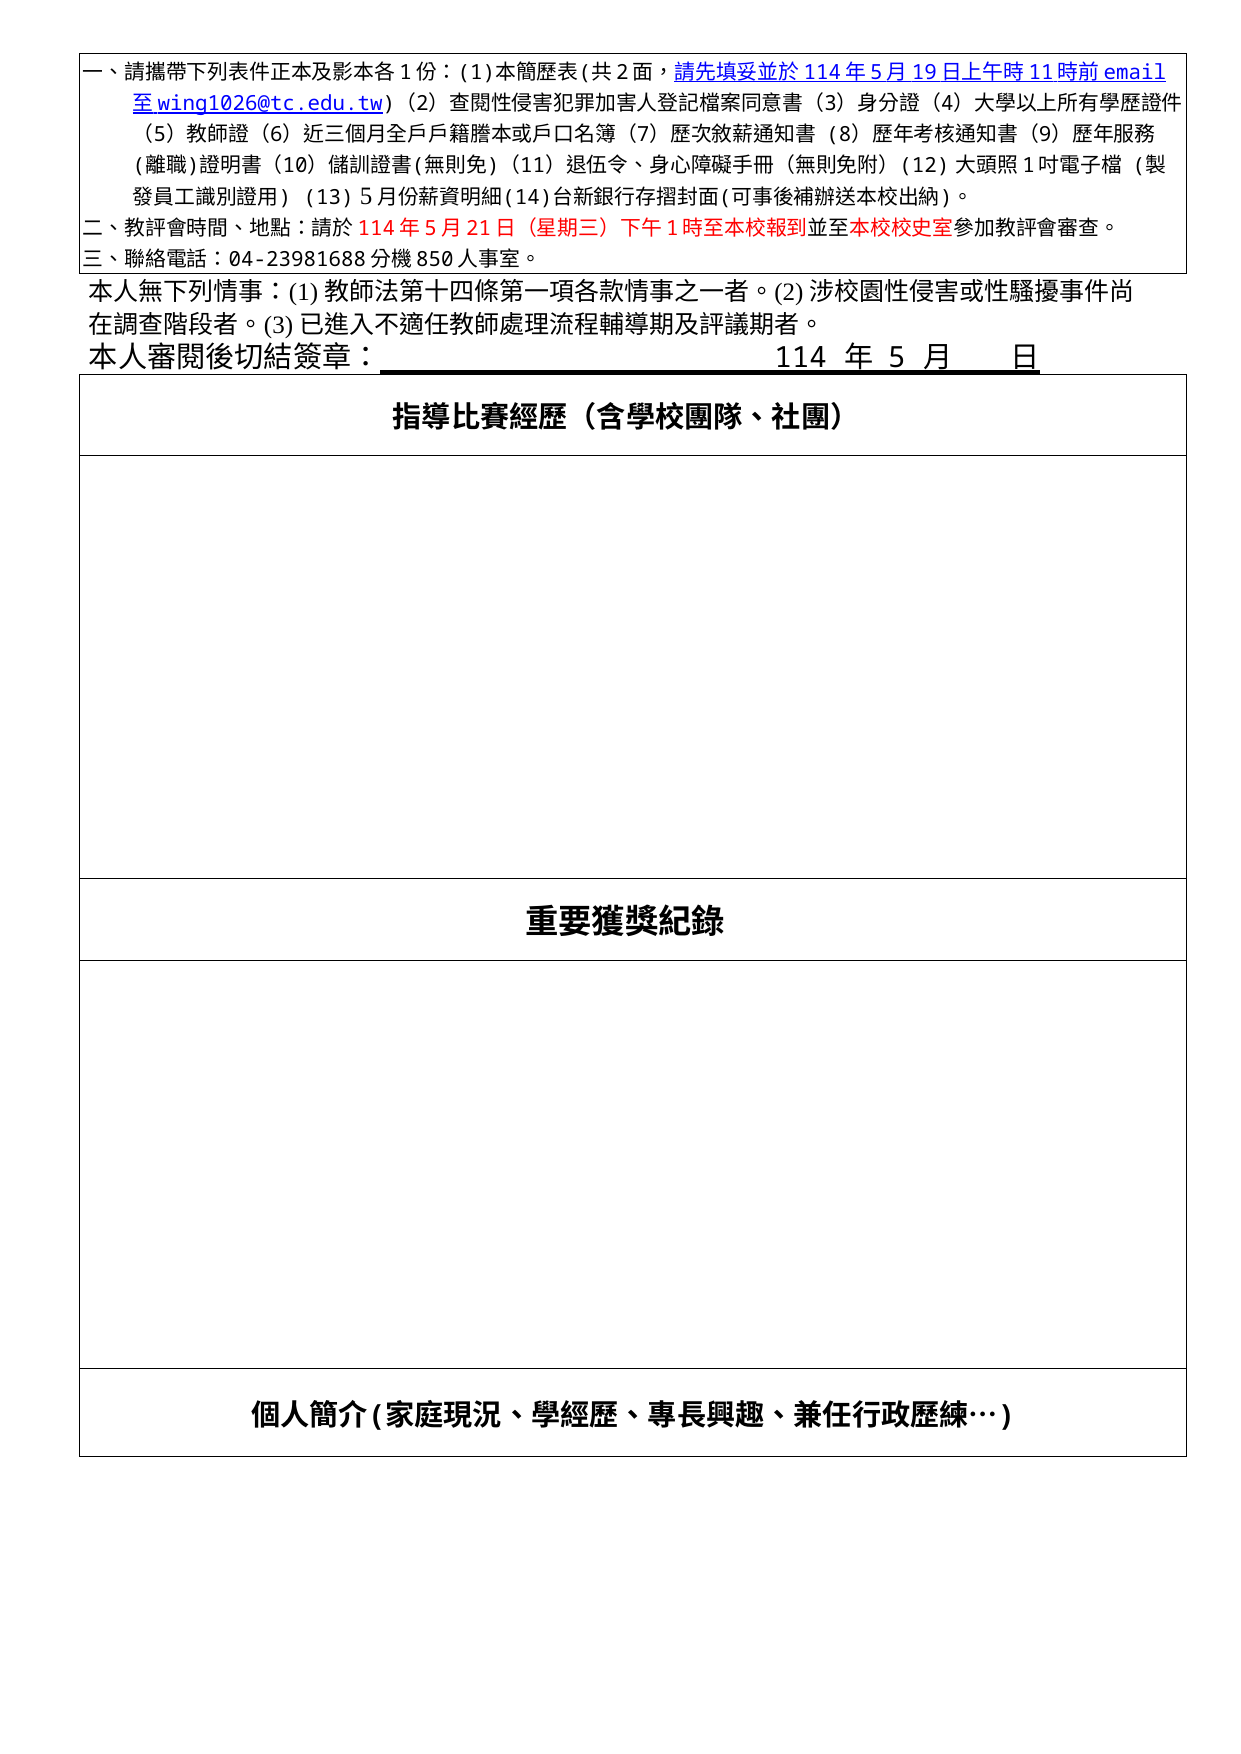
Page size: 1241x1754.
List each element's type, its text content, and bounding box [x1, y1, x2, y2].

text 本人審閱後切結簽章： 114 年 5 月 日 [89, 341, 1152, 374]
table_cell 重要獲獎紀錄 [80, 879, 1186, 960]
text 本人無下列情事：(1) 教師法第十四條第一項各款情事之一者。(2) 涉校園性侵害或性騷擾事件尚在調查階段者。(3) 已進入不適任教師處理流程輔導期及評議期者。 [89, 274, 1152, 341]
table_cell 個人簡介(家庭現況、學經歷、專長興趣、兼任行政歷練…) [80, 1369, 1186, 1456]
table_header 指導比賽經歷（含學校團隊、社團） [80, 375, 1186, 455]
table_cell 一、請攜帶下列表件正本及影本各1份：(1)本簡歷表(共2面，請先填妥並於114年5月19日上午時11時前email至wing1026@tc.edu.tw)（2）查閱性侵害犯罪加害人登記檔案同意書（3）身分證（4）大學以上所有學歷證件（5）教師證（6）近三個月全戶戶籍謄本或戶口名簿（7）歷次敘薪通知書 (8）歷年考核通知書（9）歷年服務(離職)證明書（10）儲訓證書(無則免)（11）退伍令、身心障礙手冊（無則免附）(12) 大頭照1吋電子檔 (製發員工識別證用) (13) 5月份薪資明細(14)台新銀行存摺封面(可事後補辦送本校出納)。 二、教評會時間、地點：請於114年5月21日（星期三）下午1時至本校報到並至本校校史室參加教評會審查。 三、聯絡電話：04-23981688分機850人事室。 [80, 54, 1186, 273]
table_cell [80, 456, 1186, 878]
table_cell [80, 961, 1186, 1368]
